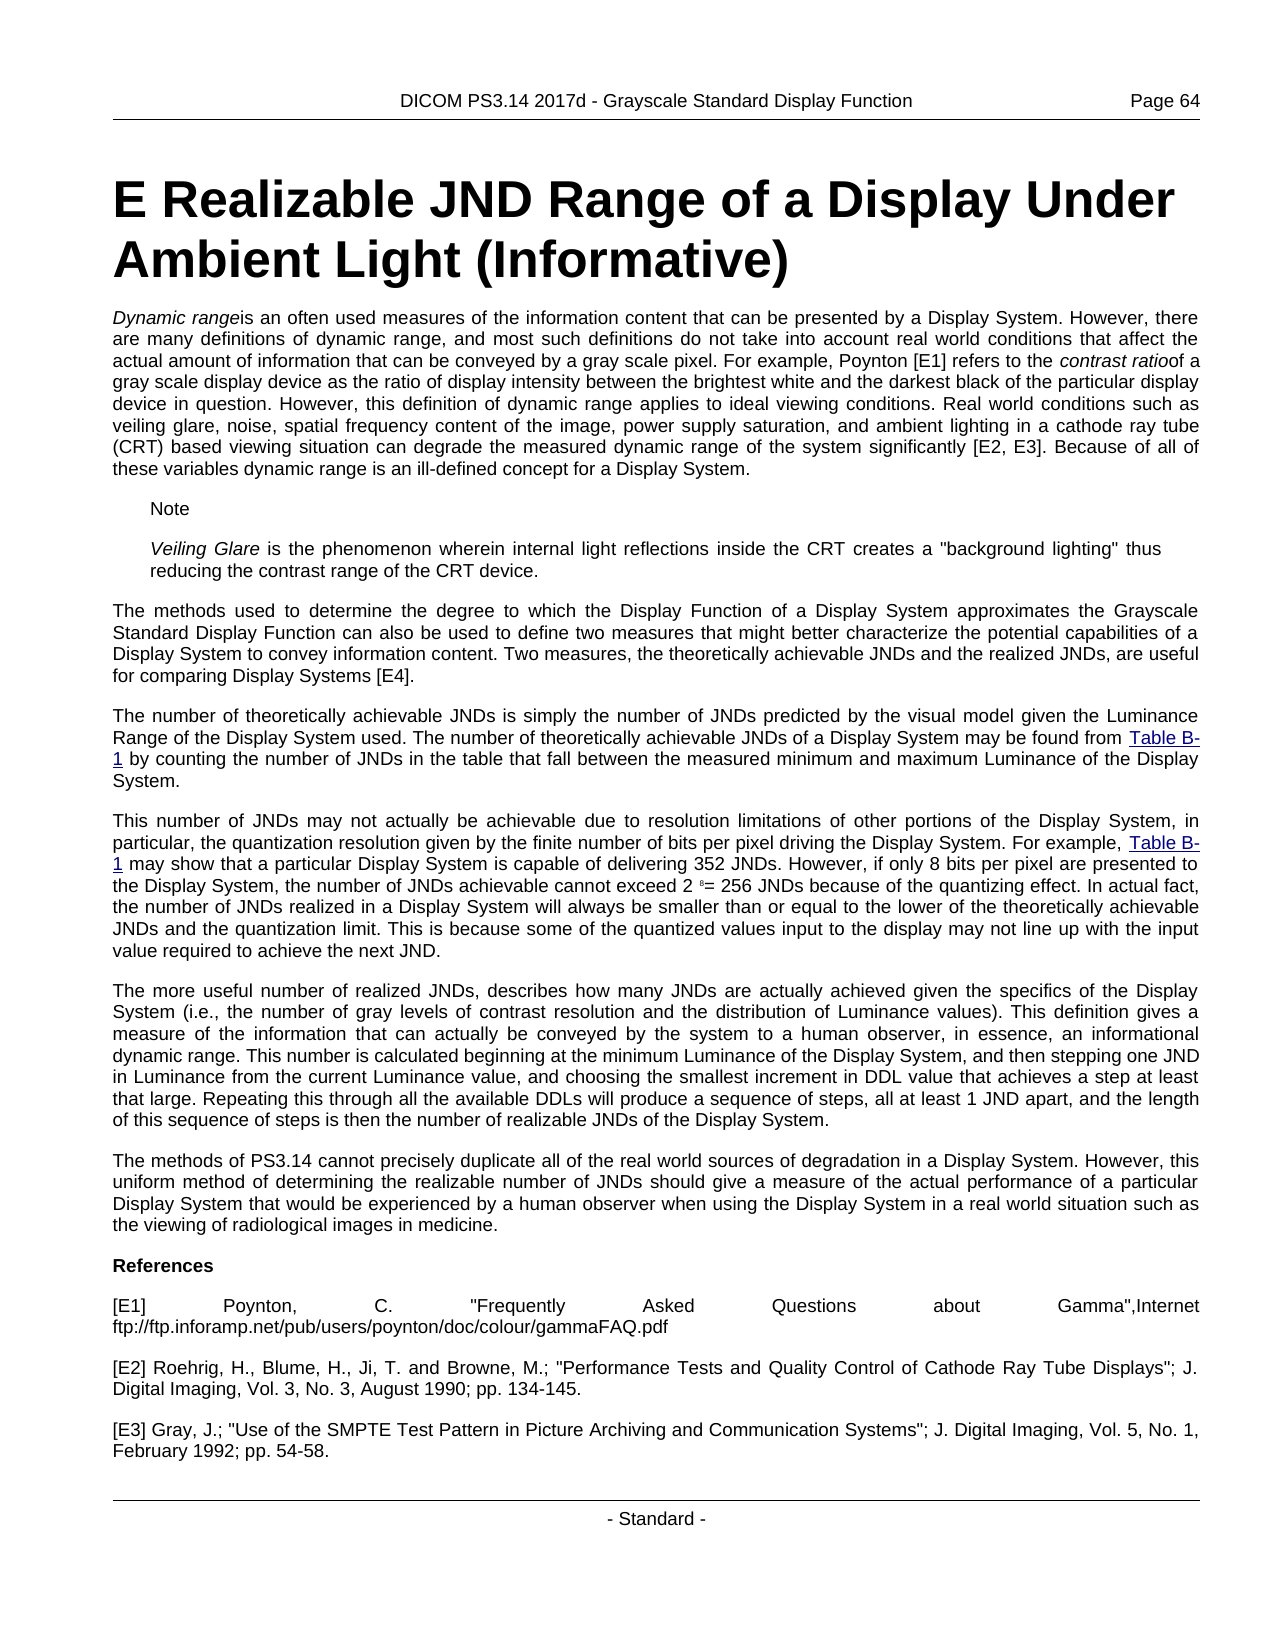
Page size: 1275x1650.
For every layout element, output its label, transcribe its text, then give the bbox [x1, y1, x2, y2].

text This number of JNDs may not actually be achievable due to resolution limitations of other portions of the Display System, in particular, the quantization resolution given by the finite number of bits per pixel driving the Display System. For example, Table B-1 may show that a particular Display System is capable of delivering 352 JNDs. However, if only 8 bits per pixel are presented to the Display System, the number of JNDs achievable cannot exceed 2 8= 256 JNDs because of the quantizing effect. In actual fact, the number of JNDs realized in a Display System will always be smaller than or equal to the lower of the theoretically achievable JNDs and the quantization limit. This is because some of the quantized values input to the display may not line up with the input value required to achieve the next JND. [112, 810, 1200, 961]
text The methods used to determine the degree to which the Display Function of a Display System approximates the Grayscale Standard Display Function can also be used to define two measures that might better characterize the potential capabilities of a Display System to convey information content. Two measures, the theoretically achievable JNDs and the realized JNDs, are useful for comparing Display Systems [E4]. [112, 600, 1200, 686]
text Note [150, 498, 1162, 519]
text [E1] Poynton, C. "Frequently Asked Questions about Gamma",Internet ftp://ftp.inforamp.net/pub/users/poynton/doc/colour/gammaFAQ.pdf [112, 1295, 1200, 1338]
text [E2] Roehrig, H., Blume, H., Ji, T. and Browne, M.; "Performance Tests and Quality Control of Cathode Ray Tube Displays"; J. Digital Imaging, Vol. 3, No. 3, August 1990; pp. 134-145. [112, 1357, 1200, 1400]
text E Realizable JND Range of a Display Under Ambient Light (Informative) [112, 169, 1200, 288]
text Dynamic rangeis an often used measures of the information content that can be presented by a Display System. However, there are many definitions of dynamic range, and most such definitions do not take into account real world conditions that affect the actual amount of information that can be conveyed by a gray scale pixel. For example, Poynton [E1] refers to the contrast ratioof a gray scale display device as the ratio of display intensity between the brightest white and the darkest black of the particular display device in question. However, this definition of dynamic range applies to ideal viewing conditions. Real world conditions such as veiling glare, noise, spatial frequency content of the image, power supply saturation, and ambient lighting in a cathode ray tube (CRT) based viewing situation can degrade the measured dynamic range of the system significantly [E2, E3]. Because of all of these variables dynamic range is an ill-defined concept for a Display System. [112, 307, 1200, 479]
text The number of theoretically achievable JNDs is simply the number of JNDs predicted by the visual model given the Luminance Range of the Display System used. The number of theoretically achievable JNDs of a Display System may be found from Table B-1 by counting the number of JNDs in the table that fall between the measured minimum and maximum Luminance of the Display System. [112, 705, 1200, 791]
text References [112, 1254, 1200, 1276]
text Veiling Glare is the phenomenon wherein internal light reflections inside the CRT creates a "background lighting" thus reducing the contrast range of the CRT device. [150, 538, 1162, 581]
text The methods of PS3.14 cannot precisely duplicate all of the real world sources of degradation in a Display System. However, this uniform method of determining the realizable number of JNDs should give a measure of the actual performance of a particular Display System that would be experienced by a human observer when using the Display System in a real world situation such as the viewing of radiological images in medicine. [112, 1149, 1200, 1236]
text The more useful number of realized JNDs, describes how many JNDs are actually achieved given the specifics of the Display System (i.e., the number of gray levels of contrast resolution and the distribution of Luminance values). This definition gives a measure of the information that can actually be conveyed by the system to a human observer, in essence, an informational dynamic range. This number is calculated beginning at the minimum Luminance of the Display System, and then stepping one JND in Luminance from the current Luminance value, and choosing the smallest increment in DDL value that achieves a step at least that large. Repeating this through all the available DDLs will produce a sequence of steps, all at least 1 JND apart, and the length of this sequence of steps is then the number of realizable JNDs of the Display System. [112, 980, 1200, 1131]
text [E3] Gray, J.; "Use of the SMPTE Test Pattern in Picture Archiving and Communication Systems"; J. Digital Imaging, Vol. 5, No. 1, February 1992; pp. 54-58. [112, 1418, 1200, 1462]
